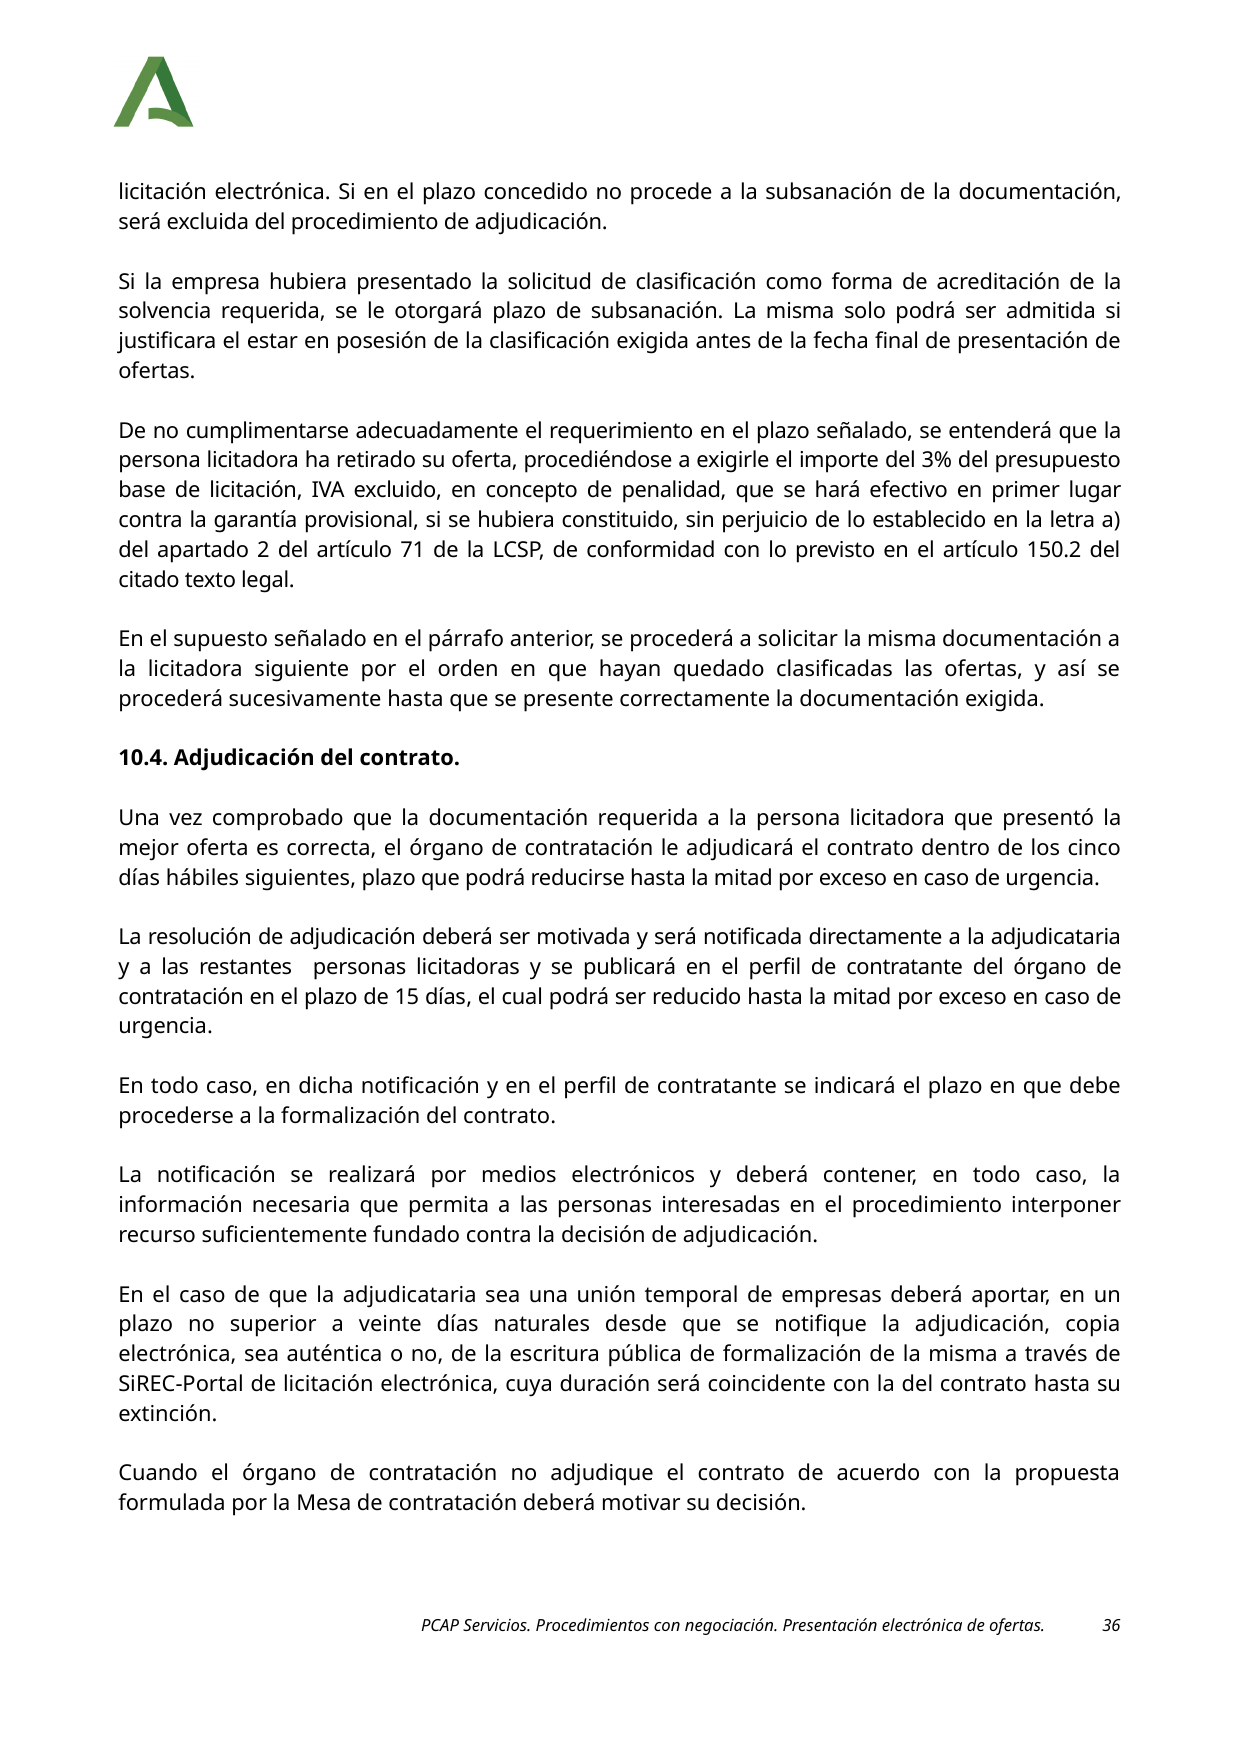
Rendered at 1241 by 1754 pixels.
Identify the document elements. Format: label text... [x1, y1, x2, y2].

text Una vez comprobado que la documentación requerida a la persona licitadora que presentó la mejor oferta es correcta, el órgano de contratación le adjudicará el contrato dentro de los cinco días hábiles siguientes, plazo que podrá reducirse hasta la mitad por exceso en caso de urgencia. [118, 802, 1122, 891]
text En todo caso, en dicha notificación y en el perfil de contratante se indicará el plazo en que debe procederse a la formalización del contrato. [118, 1070, 1122, 1130]
text En el caso de que la adjudicataria sea una unión temporal de empresas deberá aportar, en un plazo no superior a veinte días naturales desde que se notifique la adjudicación, copia electrónica, sea auténtica o no, de la escritura pública de formalización de la misma a través de SiREC-Portal de licitación electrónica, cuya duración será coincidente con la del contrato hasta su extinción. [118, 1279, 1122, 1428]
text De no cumplimentarse adecuadamente el requerimiento en el plazo señalado, se entenderá que la persona licitadora ha retirado su oferta, procediéndose a exigirle el importe del 3% del presupuesto base de licitación, IVA excluido, en concepto de penalidad, que se hará efectivo en primer lugar contra la garantía provisional, si se hubiera constituido, sin perjuicio de lo establecido en la letra a) del apartado 2 del artículo 71 de la LCSP, de conformidad con lo previsto en el artículo 150.2 del citado texto legal. [118, 415, 1122, 593]
text En el supuesto señalado en el párrafo anterior, se procederá a solicitar la misma documentación a la licitadora siguiente por el orden en que hayan quedado clasificadas las ofertas, y así se procederá sucesivamente hasta que se presente correctamente la documentación exigida. [118, 623, 1122, 713]
text La notificación se realizará por medios electrónicos y deberá contener, en todo caso, la información necesaria que permita a las personas interesadas en el procedimiento interponer recurso suficientemente fundado contra la decisión de adjudicación. [118, 1159, 1122, 1249]
text La resolución de adjudicación deberá ser motivada y será notificada directamente a la adjudicataria y a las restantes personas licitadoras y se publicará en el perfil de contratante del órgano de contratación en el plazo de 15 días, el cual podrá ser reducido hasta la mitad por exceso en caso de urgencia. [118, 921, 1122, 1040]
subtitle 10.4. Adjudicación del contrato. [118, 742, 1122, 772]
text licitación electrónica. Si en el plazo concedido no procede a la subsanación de la documentación, será excluida del procedimiento de adjudicación. [118, 176, 1122, 236]
text Cuando el órgano de contratación no adjudique el contrato de acuerdo con la propuesta formulada por la Mesa de contratación deberá motivar su decisión. [118, 1457, 1122, 1517]
text Si la empresa hubiera presentado la solicitud de clasificación como forma de acreditación de la solvencia requerida, se le otorgará plazo de subsanación. La misma solo podrá ser admitida si justificara el estar en posesión de la clasificación exigida antes de la fecha final de presentación de ofertas. [118, 266, 1122, 385]
picture [109, 52, 198, 131]
